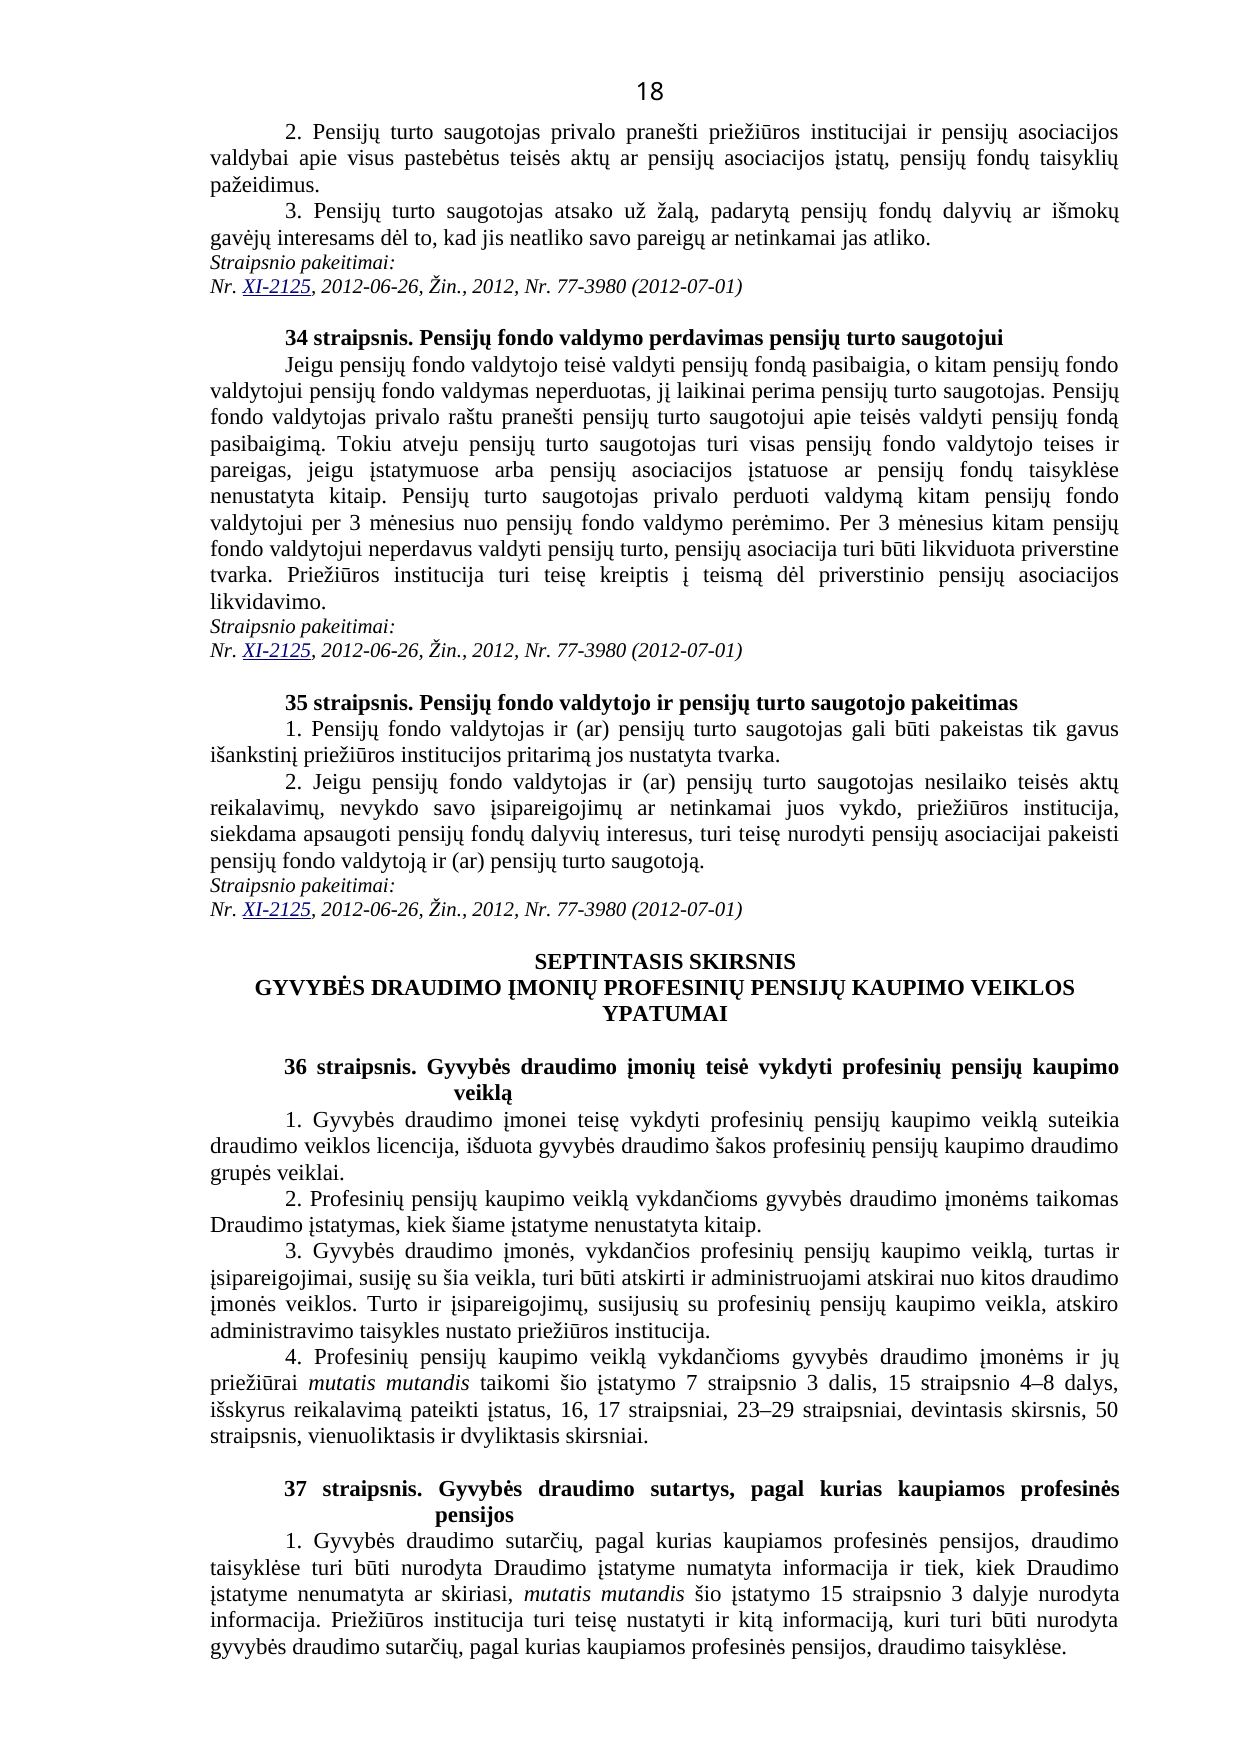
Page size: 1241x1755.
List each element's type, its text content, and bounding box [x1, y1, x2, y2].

text 2. Jeigu pensijų fondo valdytojas ir (ar) pensijų turto saugotojas nesilaiko teisės aktų reikalavimų, nevykdo savo įsipareigojimų ar netinkamai juos vykdo, priežiūros institucija, siekdama apsaugoti pensijų fondų dalyvių interesus, turi teisę nurodyti pensijų asociacijai pakeisti pensijų fondo valdytoją ir (ar) pensijų turto saugotoją. [210, 768, 1120, 873]
text 3. Gyvybės draudimo įmonės, vykdančios profesinių pensijų kaupimo veiklą, turtas ir įsipareigojimai, susiję su šia veikla, turi būti atskirti ir administruojami atskirai nuo kitos draudimo įmonės veiklos. Turto ir įsipareigojimų, susijusių su profesinių pensijų kaupimo veikla, atskiro administravimo taisykles nustato priežiūros institucija. [210, 1238, 1120, 1343]
text 37 straipsnis. Gyvybės draudimo sutartys, pagal kurias kaupiamos profesinės pensijos [284, 1475, 1120, 1527]
text Nr. XI-2125, 2012-06-26, Žin., 2012, Nr. 77-3980 (2012-07-01) [210, 638, 1120, 662]
text Straipsnio pakeitimai: [210, 614, 1120, 638]
text Jeigu pensijų fondo valdytojo teisė valdyti pensijų fondą pasibaigia, o kitam pensijų fondo valdytojui pensijų fondo valdymas neperduotas, jį laikinai perima pensijų turto saugotojas. Pensijų fondo valdytojas privalo raštu pranešti pensijų turto saugotojui apie teisės valdyti pensijų fondą pasibaigimą. Tokiu atveju pensijų turto saugotojas turi visas pensijų fondo valdytojo teises ir pareigas, jeigu įstatymuose arba pensijų asociacijos įstatuose ar pensijų fondų taisyklėse nenustatyta kitaip. Pensijų turto saugotojas privalo perduoti valdymą kitam pensijų fondo valdytojui per 3 mėnesius nuo pensijų fondo valdymo perėmimo. Per 3 mėnesius kitam pensijų fondo valdytojui neperdavus valdyti pensijų turto, pensijų asociacija turi būti likviduota priverstine tvarka. Priežiūros institucija turi teisę kreiptis į teismą dėl priverstinio pensijų asociacijos likvidavimo. [210, 351, 1120, 614]
text 35 straipsnis. Pensijų fondo valdytojo ir pensijų turto saugotojo pakeitimas [210, 689, 1120, 715]
text Straipsnio pakeitimai: [210, 250, 1120, 274]
text 1. Gyvybės draudimo sutarčių, pagal kurias kaupiamos profesinės pensijos, draudimo taisyklėse turi būti nurodyta Draudimo įstatyme numatyta informacija ir tiek, kiek Draudimo įstatyme nenumatyta ar skiriasi, mutatis mutandis šio įstatymo 15 straipsnio 3 dalyje nurodyta informacija. Priežiūros institucija turi teisę nustatyti ir kitą informaciją, kuri turi būti nurodyta gyvybės draudimo sutarčių, pagal kurias kaupiamos profesinės pensijos, draudimo taisyklėse. [210, 1527, 1120, 1659]
text 34 straipsnis. Pensijų fondo valdymo perdavimas pensijų turto saugotojui [210, 324, 1120, 351]
text 2. Pensijų turto saugotojas privalo pranešti priežiūros institucijai ir pensijų asociacijos valdybai apie visus pastebėtus teisės aktų ar pensijų asociacijos įstatų, pensijų fondų taisyklių pažeidimus. [210, 118, 1120, 197]
text 4. Profesinių pensijų kaupimo veiklą vykdančioms gyvybės draudimo įmonėms ir jų priežiūrai mutatis mutandis taikomi šio įstatymo 7 straipsnio 3 dalis, 15 straipsnio 4–8 dalys, išskyrus reikalavimą pateikti įstatus, 16, 17 straipsniai, 23–29 straipsniai, devintasis skirsnis, 50 straipsnis, vienuoliktasis ir dvyliktasis skirsniai. [210, 1343, 1120, 1448]
text 1. Gyvybės draudimo įmonei teisę vykdyti profesinių pensijų kaupimo veiklą suteikia draudimo veiklos licencija, išduota gyvybės draudimo šakos profesinių pensijų kaupimo draudimo grupės veiklai. [210, 1106, 1120, 1185]
text 1. Pensijų fondo valdytojas ir (ar) pensijų turto saugotojas gali būti pakeistas tik gavus išankstinį priežiūros institucijos pritarimą jos nustatyta tvarka. [210, 715, 1120, 768]
subtitle SEPTINTASIS SKIRSNIS [210, 948, 1120, 974]
text 3. Pensijų turto saugotojas atsako už žalą, padarytą pensijų fondų dalyvių ar išmokų gavėjų interesams dėl to, kad jis neatliko savo pareigų ar netinkamai jas atliko. [210, 197, 1120, 250]
text 36 straipsnis. Gyvybės draudimo įmonių teisė vykdyti profesinių pensijų kaupimo veiklą [284, 1053, 1120, 1106]
text GYVYBĖS DRAUDIMO ĮMONIŲ PROFESINIŲ PENSIJŲ KAUPIMO VEIKLOS YPATUMAI [210, 974, 1120, 1027]
text Nr. XI-2125, 2012-06-26, Žin., 2012, Nr. 77-3980 (2012-07-01) [210, 897, 1120, 921]
text Straipsnio pakeitimai: [210, 873, 1120, 897]
text 2. Profesinių pensijų kaupimo veiklą vykdančioms gyvybės draudimo įmonėms taikomas Draudimo įstatymas, kiek šiame įstatyme nenustatyta kitaip. [210, 1185, 1120, 1238]
text Nr. XI-2125, 2012-06-26, Žin., 2012, Nr. 77-3980 (2012-07-01) [210, 274, 1120, 298]
